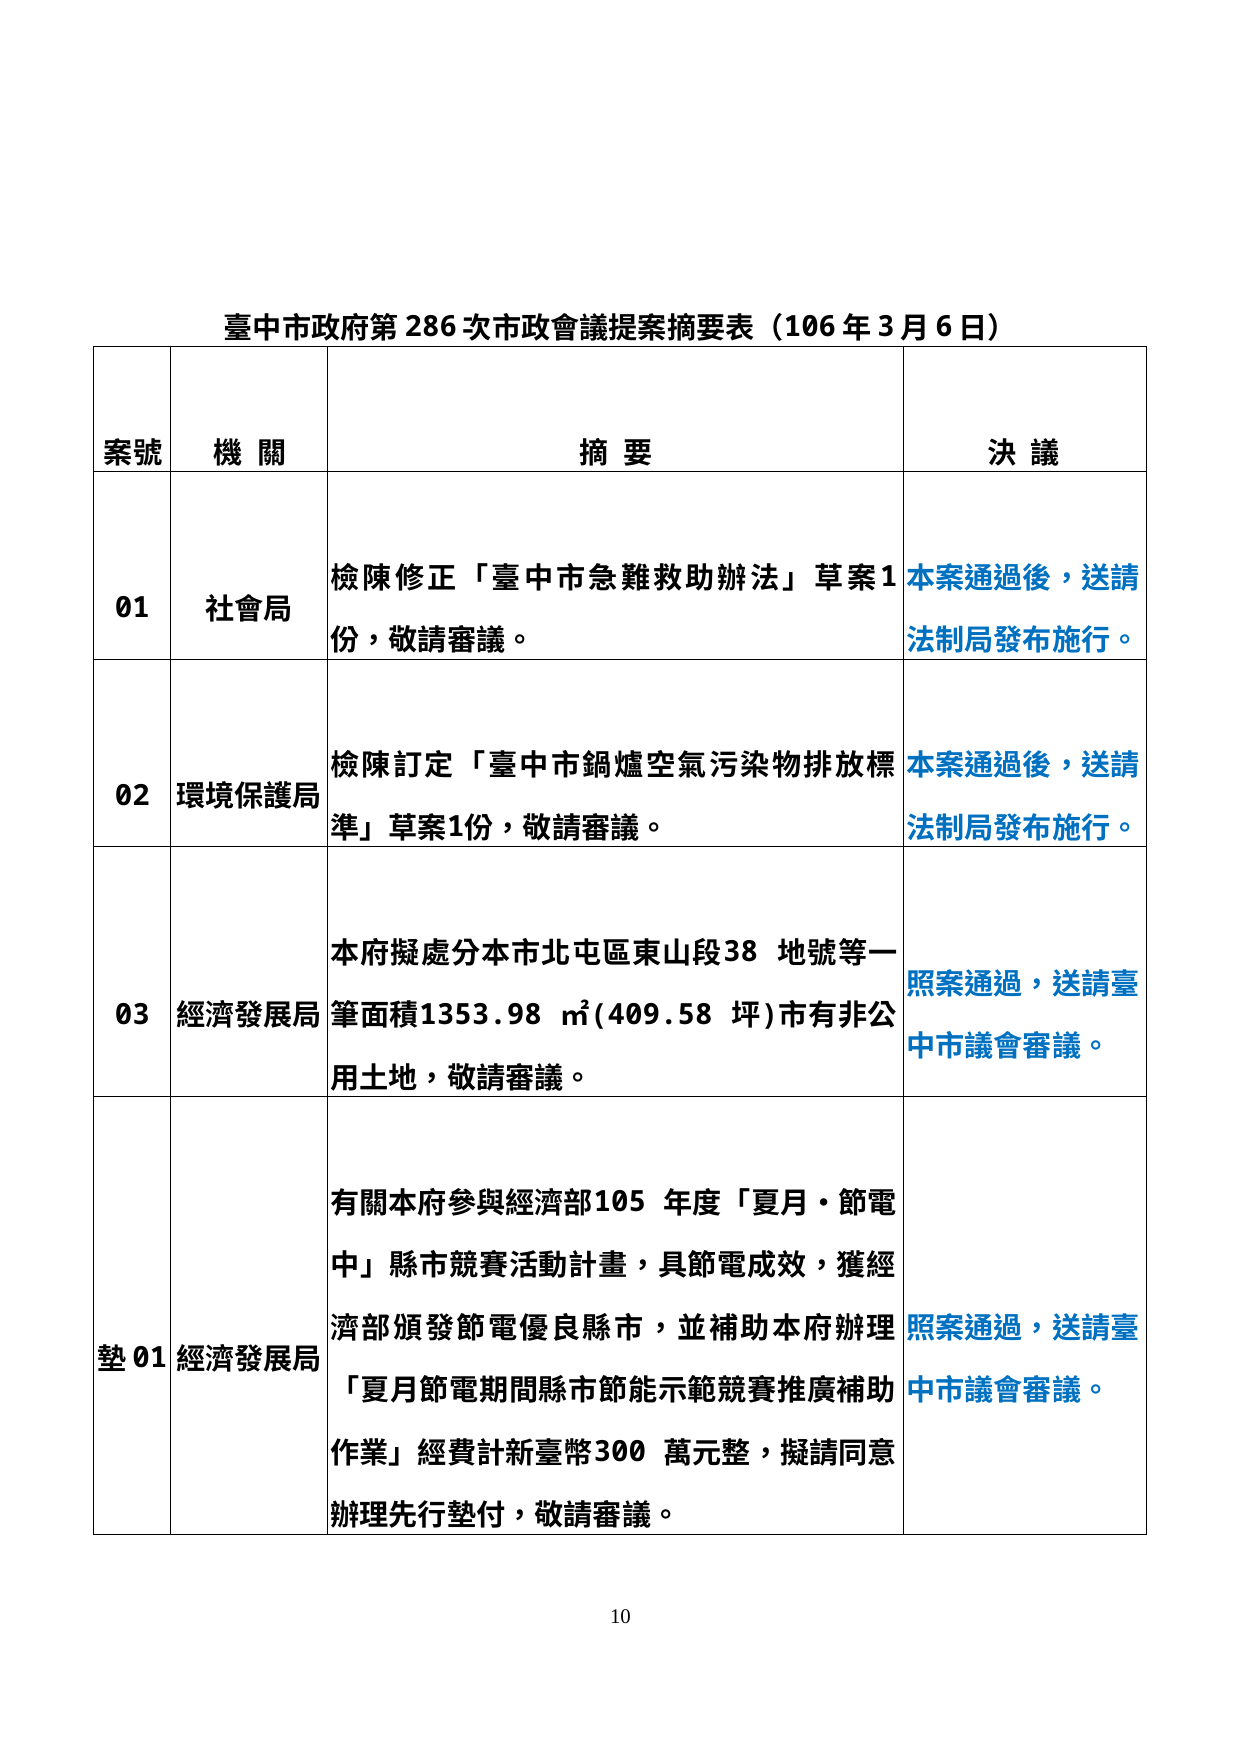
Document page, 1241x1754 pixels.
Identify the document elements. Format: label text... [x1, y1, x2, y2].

table_cell 照案通過，送請臺中市議會審議。 [904, 847, 1146, 1096]
table_cell 社會局 [171, 472, 327, 659]
table_header 摘 要 [328, 347, 903, 471]
table_cell 照案通過，送請臺中市議會審議。 [904, 1097, 1146, 1534]
table_header 機 關 [171, 347, 327, 471]
table_header 決 議 [904, 347, 1146, 471]
table_cell 02 [94, 660, 170, 846]
table_cell 環境保護局 [171, 660, 327, 846]
table_header 案號 [94, 347, 170, 471]
table_cell 01 [94, 472, 170, 659]
table_cell 檢陳訂定「臺中市鍋爐空氣污染物排放標準」草案1份，敬請審議。 [328, 660, 903, 846]
table_cell 墊01 [94, 1097, 170, 1534]
table_cell 有關本府參與經濟部105 年度「夏月‧節電中」縣市競賽活動計畫，具節電成效，獲經濟部頒發節電優良縣市，並補助本府辦理「夏月節電期間縣市節能示範競賽推廣補助作業」經費計新臺幣300 萬元整，擬請同意辦理先行墊付，敬請審議。 [328, 1097, 903, 1534]
table_cell 本案通過後，送請法制局發布施行。 [904, 472, 1146, 659]
table_cell 檢陳修正「臺中市急難救助辦法」草案1份，敬請審議。 [328, 472, 903, 659]
table_cell 03 [94, 847, 170, 1096]
table_cell 本案通過後，送請法制局發布施行。 [904, 660, 1146, 846]
text 臺中市政府第286次市政會議提案摘要表（106年3月6日） [150, 284, 1090, 346]
table_cell 經濟發展局 [171, 847, 327, 1096]
table_cell 本府擬處分本市北屯區東山段38 地號等一筆面積1353.98 ㎡(409.58 坪)市有非公用土地，敬請審議。 [328, 847, 903, 1096]
table_cell 經濟發展局 [171, 1097, 327, 1534]
